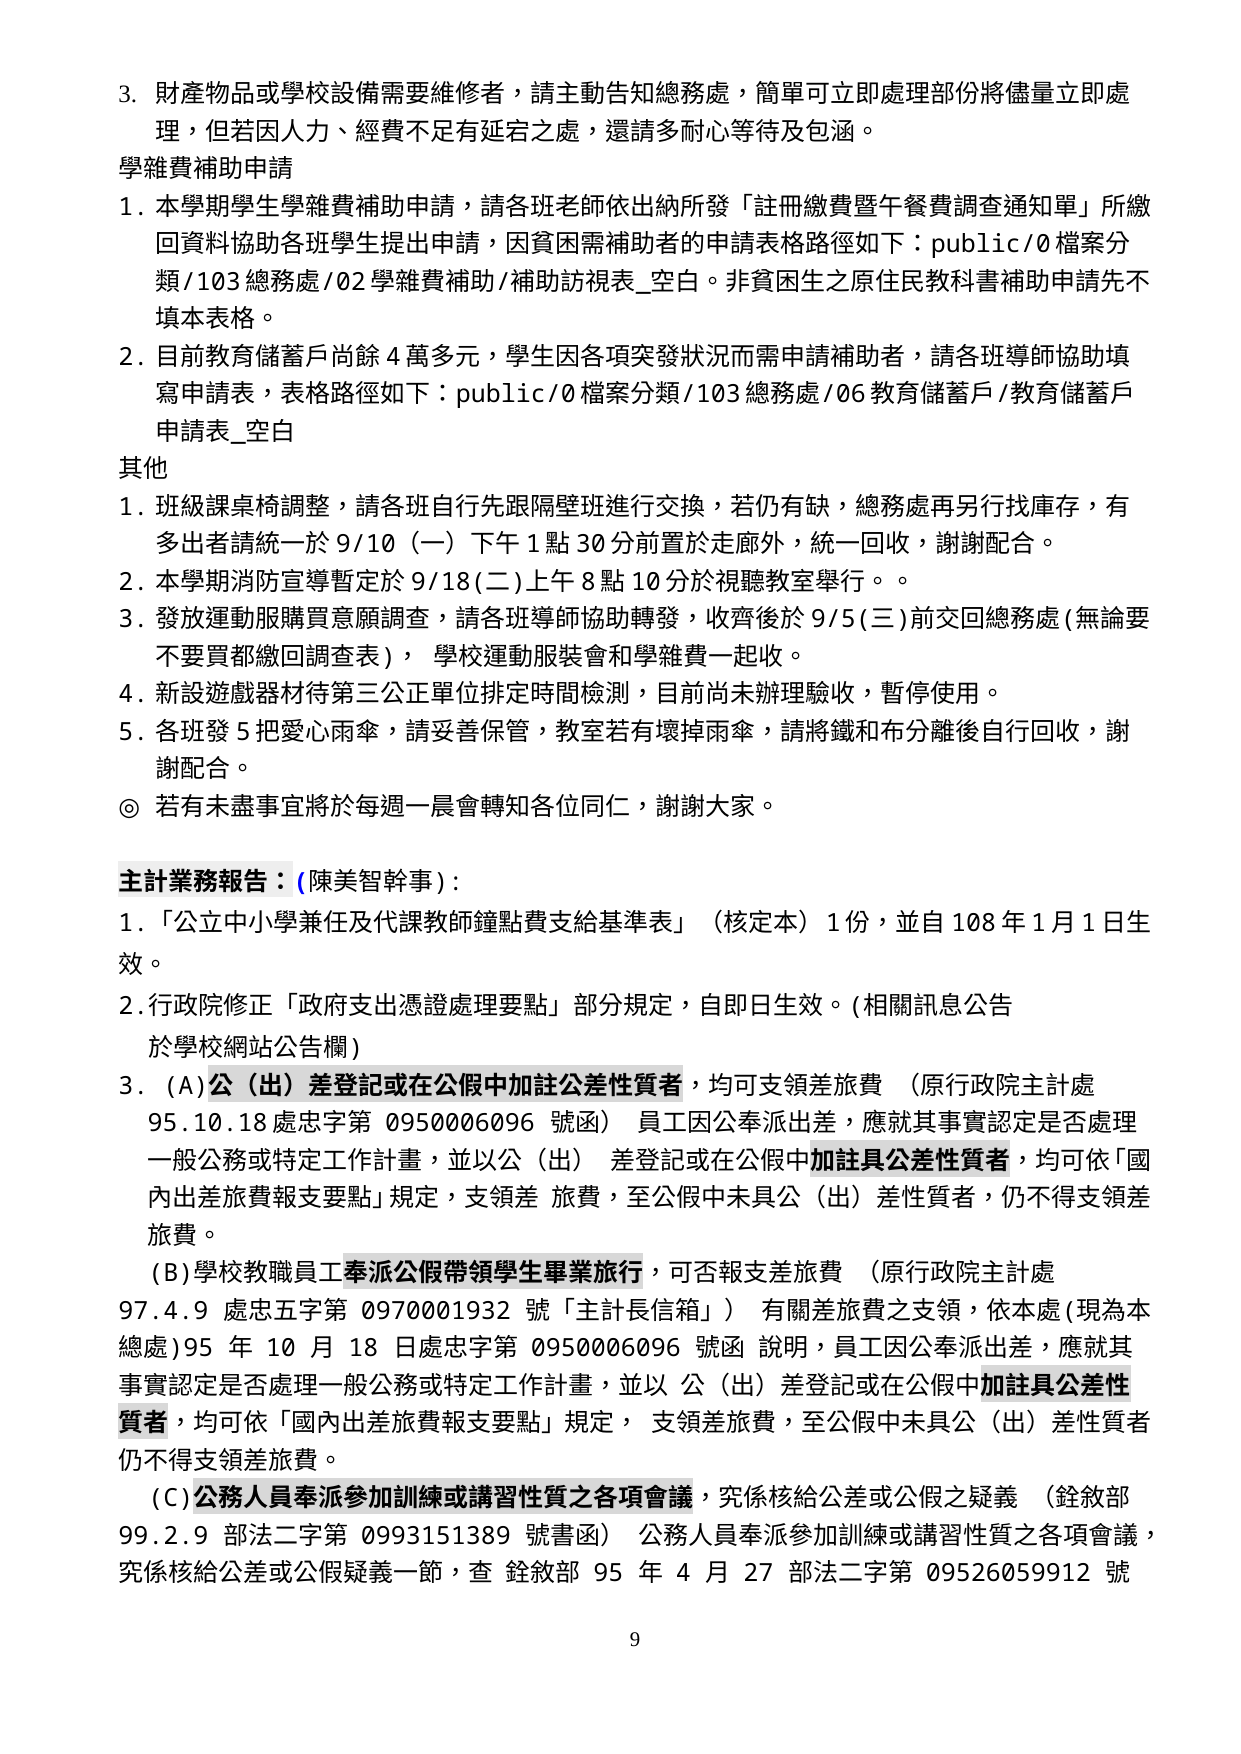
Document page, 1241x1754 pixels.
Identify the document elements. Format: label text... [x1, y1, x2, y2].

list 發放運動服購買意願調查，請各班導師協助轉發，收齊後於9/5(三)前交回總務處(無論要不要買都繳回調查表)， 學校運動服裝會和學雜費一起收。 [118, 598, 1152, 673]
list 財產物品或學校設備需要維修者，請主動告知總務處，簡單可立即處理部份將儘量立即處理，但若因人力、經費不足有延宕之處，還請多耐心等待及包涵。 [118, 73, 1152, 148]
list 目前教育儲蓄戶尚餘4萬多元，學生因各項突發狀況而需申請補助者，請各班導師協助填寫申請表，表格路徑如下：public/0檔案分類/103總務處/06教育儲蓄戶/教育儲蓄戶申請表_空白 [118, 336, 1152, 448]
text 2.行政院修正「政府支出憑證處理要點」部分規定，自即日生效。(相關訊息公告 [118, 981, 1152, 1023]
text 3. (A)公（出）差登記或在公假中加註公差性質者，均可支領差旅費 （原行政院主計處 95.10.18處忠字第 0950006096 號函） 員工因公奉派出差，應就其事實認定是否處理一般公務或特定工作計畫，並以公（出） 差登記或在公假中加註具公差性質者，均可依「國內出差旅費報支要點」規定，支領差 旅費，至公假中未具公（出）差性質者，仍不得支領差旅費。 [118, 1065, 1152, 1252]
list 本學期消防宣導暫定於9/18(二)上午8點10分於視聽教室舉行。。 [118, 561, 1152, 598]
text 學雜費補助申請 [118, 148, 1152, 186]
list 新設遊戲器材待第三公正單位排定時間檢測，目前尚未辦理驗收，暫停使用。 [118, 673, 1152, 711]
list 各班發5把愛心雨傘，請妥善保管，教室若有壞掉雨傘，請將鐵和布分離後自行回收，謝謝配合。 [118, 711, 1152, 786]
list 本學期學生學雜費補助申請，請各班老師依出納所發「註冊繳費暨午餐費調查通知單」所繳回資料協助各班學生提出申請，因貧困需補助者的申請表格路徑如下：public/0檔案分類/103總務處/02學雜費補助/補助訪視表_空白。非貧困生之原住民教科書補助申請先不填本表格。 [118, 186, 1152, 336]
text (B)學校教職員工奉派公假帶領學生畢業旅行，可否報支差旅費 （原行政院主計處 97.4.9 處忠五字第 0970001932 號「主計長信箱」） 有關差旅費之支領，依本處(現為本總處)95 年 10 月 18 日處忠字第 0950006096 號函 說明，員工因公奉派出差，應就其事實認定是否處理一般公務或特定工作計畫，並以 公（出）差登記或在公假中加註具公差性質者，均可依「國內出差旅費報支要點」規定， 支領差旅費，至公假中未具公（出）差性質者，仍不得支領差旅費。 [118, 1252, 1152, 1477]
text 於學校網站公告欄) [118, 1023, 1152, 1065]
text 1.「公立中小學兼任及代課教師鐘點費支給基準表」（核定本）1份，並自108年1月1日生效。 [118, 898, 1152, 981]
list 班級課桌椅調整，請各班自行先跟隔壁班進行交換，若仍有缺，總務處再另行找庫存，有多出者請統一於9/10（一）下午1點30分前置於走廊外，統一回收，謝謝配合。 [118, 486, 1152, 561]
list 若有未盡事宜將於每週一晨會轉知各位同仁，謝謝大家。 [118, 786, 1152, 823]
text (C)公務人員奉派參加訓練或講習性質之各項會議，究係核給公差或公假之疑義 （銓敘部 99.2.9 部法二字第 0993151389 號書函） 公務人員奉派參加訓練或講習性質之各項會議，究係核給公差或公假疑義一節，查 銓敘部 95 年 4 月 27 部法二字第 09526059912 號函復行政院主計處(現為主計總處， 以下同)略以，茲經該部於 95 年 4 月 10 日召開「研商公假及公差應如何區分及所涉 相關事宜」會議，並決議：「公務人員有公務人員請假規則第 4 條所列公假事由，且屬公差性質者，或公務人員經機關派遣公差，合於公假規定者，均以公假登記，並加註具公差性質。 [118, 1477, 1152, 1590]
text 其他 [118, 448, 1152, 486]
text 主計業務報告：(陳美智幹事): [118, 861, 1152, 898]
